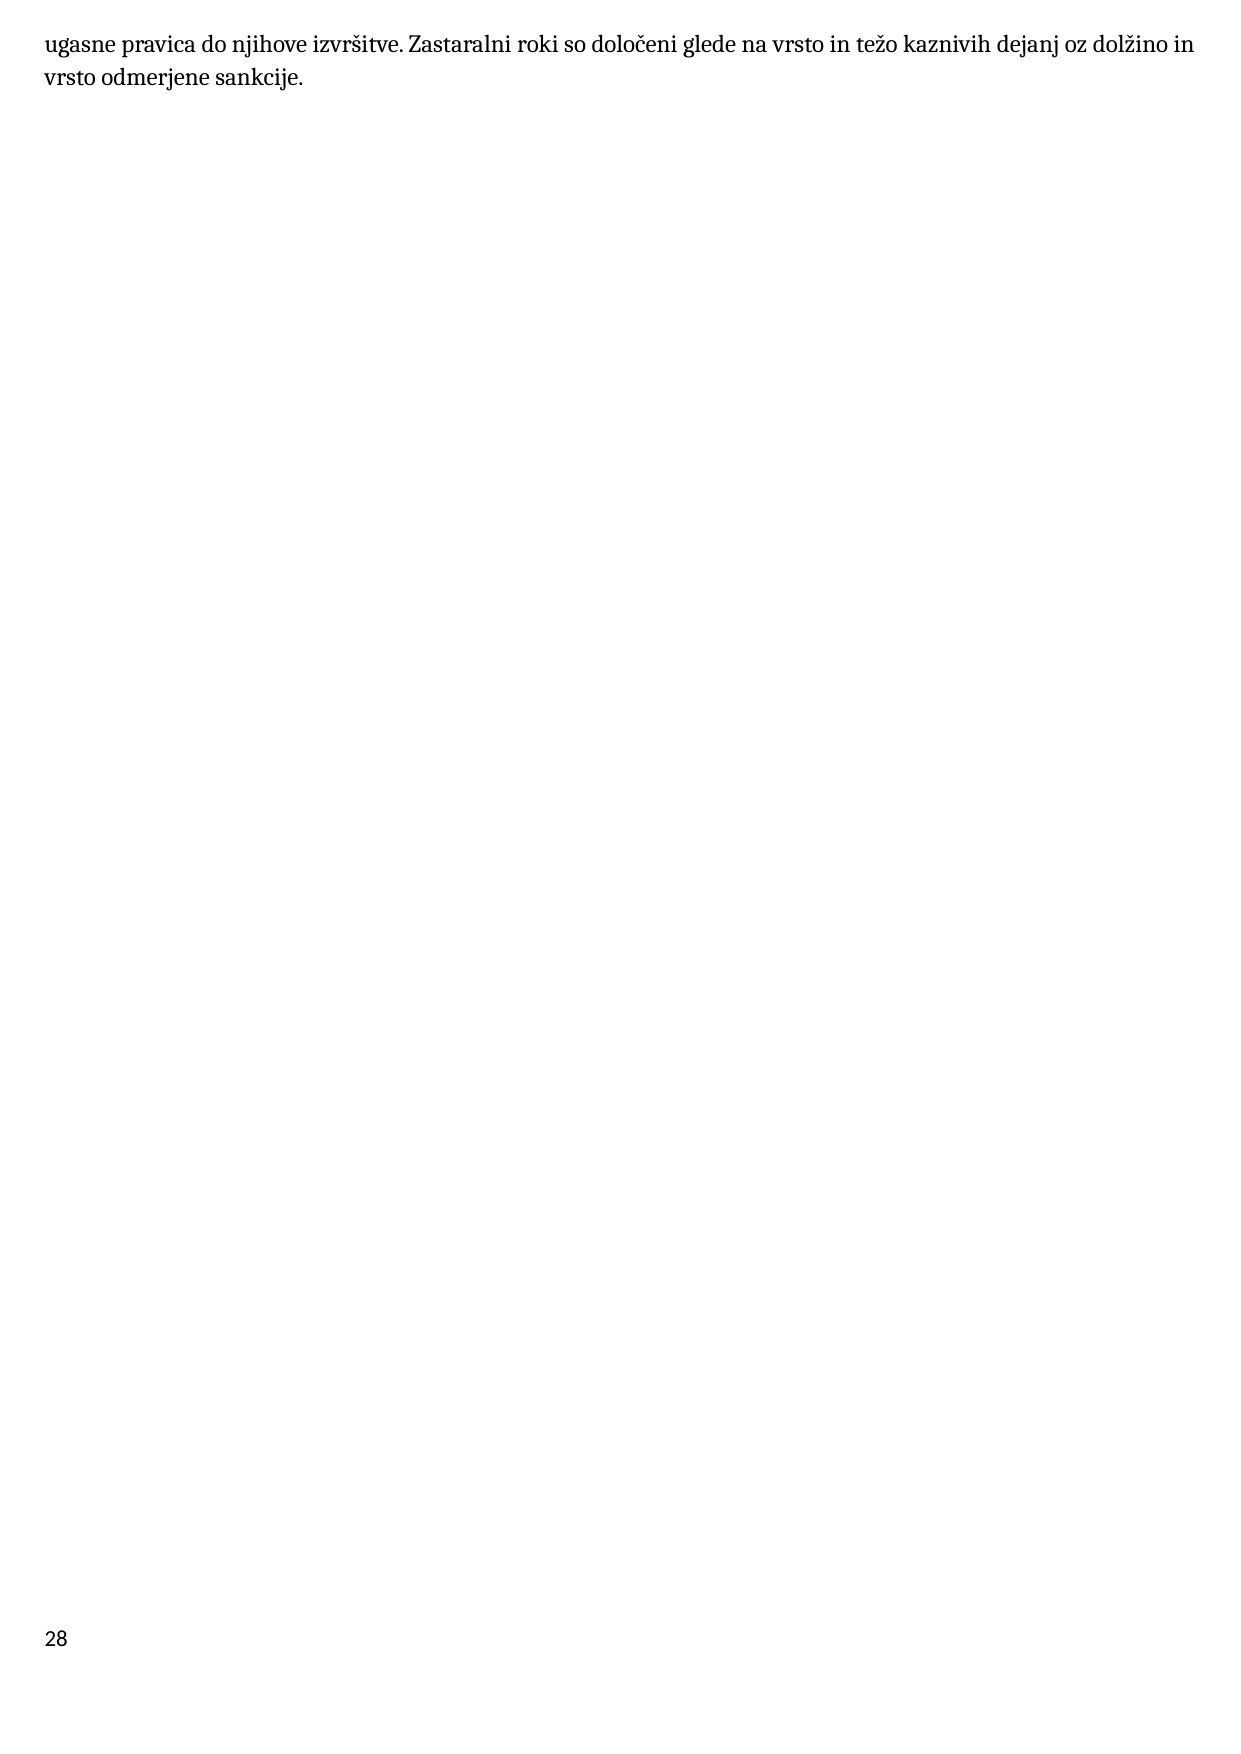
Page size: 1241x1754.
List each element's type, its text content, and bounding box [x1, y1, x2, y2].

text ugasne pravica do njihove izvršitve. Zastaralni roki so določeni glede na vrsto in težo kaznivih dejanj oz dolžino in vrsto odmerjene sankcije. [44, 29, 1196, 91]
